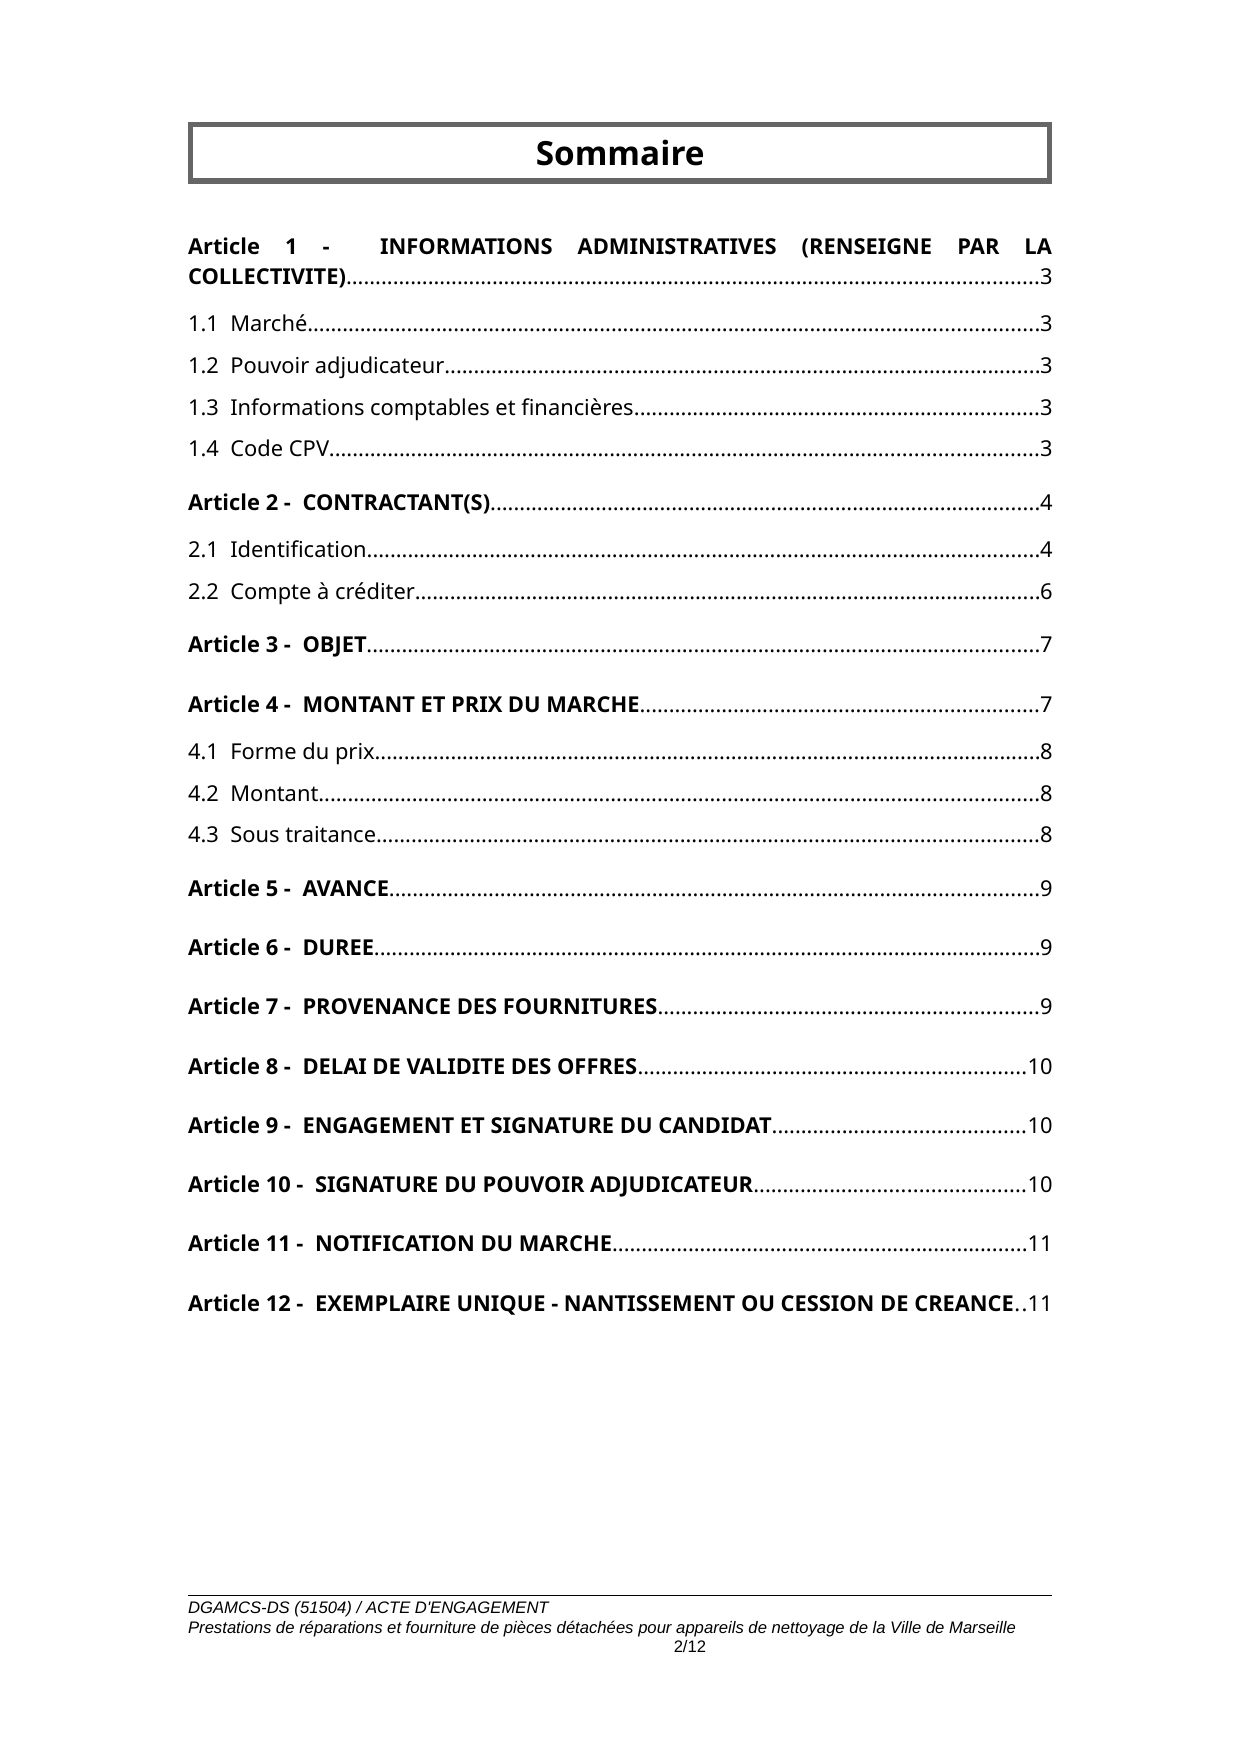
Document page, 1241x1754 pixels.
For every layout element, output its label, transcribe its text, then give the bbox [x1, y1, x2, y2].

text Article 7 - PROVENANCE DES FOURNITURES 9 [188, 991, 1052, 1021]
text Article 3 - OBJET 7 [188, 629, 1052, 659]
text Article 10 - SIGNATURE DU POUVOIR ADJUDICATEUR 10 [188, 1169, 1052, 1199]
text Article 11 - NOTIFICATION DU MARCHE 11 [188, 1228, 1052, 1258]
text 4.1 Forme du prix 8 [188, 736, 1052, 766]
text Article 8 - DELAI DE VALIDITE DES OFFRES 10 [188, 1051, 1052, 1080]
text Article 6 - DUREE 9 [188, 932, 1052, 962]
text 1.4 Code CPV 3 [188, 433, 1052, 463]
text Article 4 - MONTANT ET PRIX DU MARCHE 7 [188, 688, 1052, 718]
text Article 12 - EXEMPLAIRE UNIQUE - NANTISSEMENT OU CESSION DE CREANCE 11 [188, 1288, 1052, 1317]
text 4.3 Sous traitance 8 [188, 819, 1052, 849]
text Article 5 - AVANCE 9 [188, 873, 1052, 903]
subtitle Sommaire [193, 127, 1047, 178]
text 2.1 Identification 4 [188, 534, 1052, 564]
text 1.1 Marché 3 [188, 308, 1052, 338]
text Article 1 - INFORMATIONS ADMINISTRATIVES (RENSEIGNE PAR LA COLLECTIVITE) 3 [188, 231, 1052, 291]
text 4.2 Montant 8 [188, 778, 1052, 807]
text 2.2 Compte à créditer 6 [188, 576, 1052, 606]
text Article 9 - ENGAGEMENT ET SIGNATURE DU CANDIDAT 10 [188, 1110, 1052, 1140]
text Article 2 - CONTRACTANT(S) 4 [188, 487, 1052, 516]
text 1.3 Informations comptables et financières 3 [188, 392, 1052, 421]
text 1.2 Pouvoir adjudicateur 3 [188, 350, 1052, 380]
